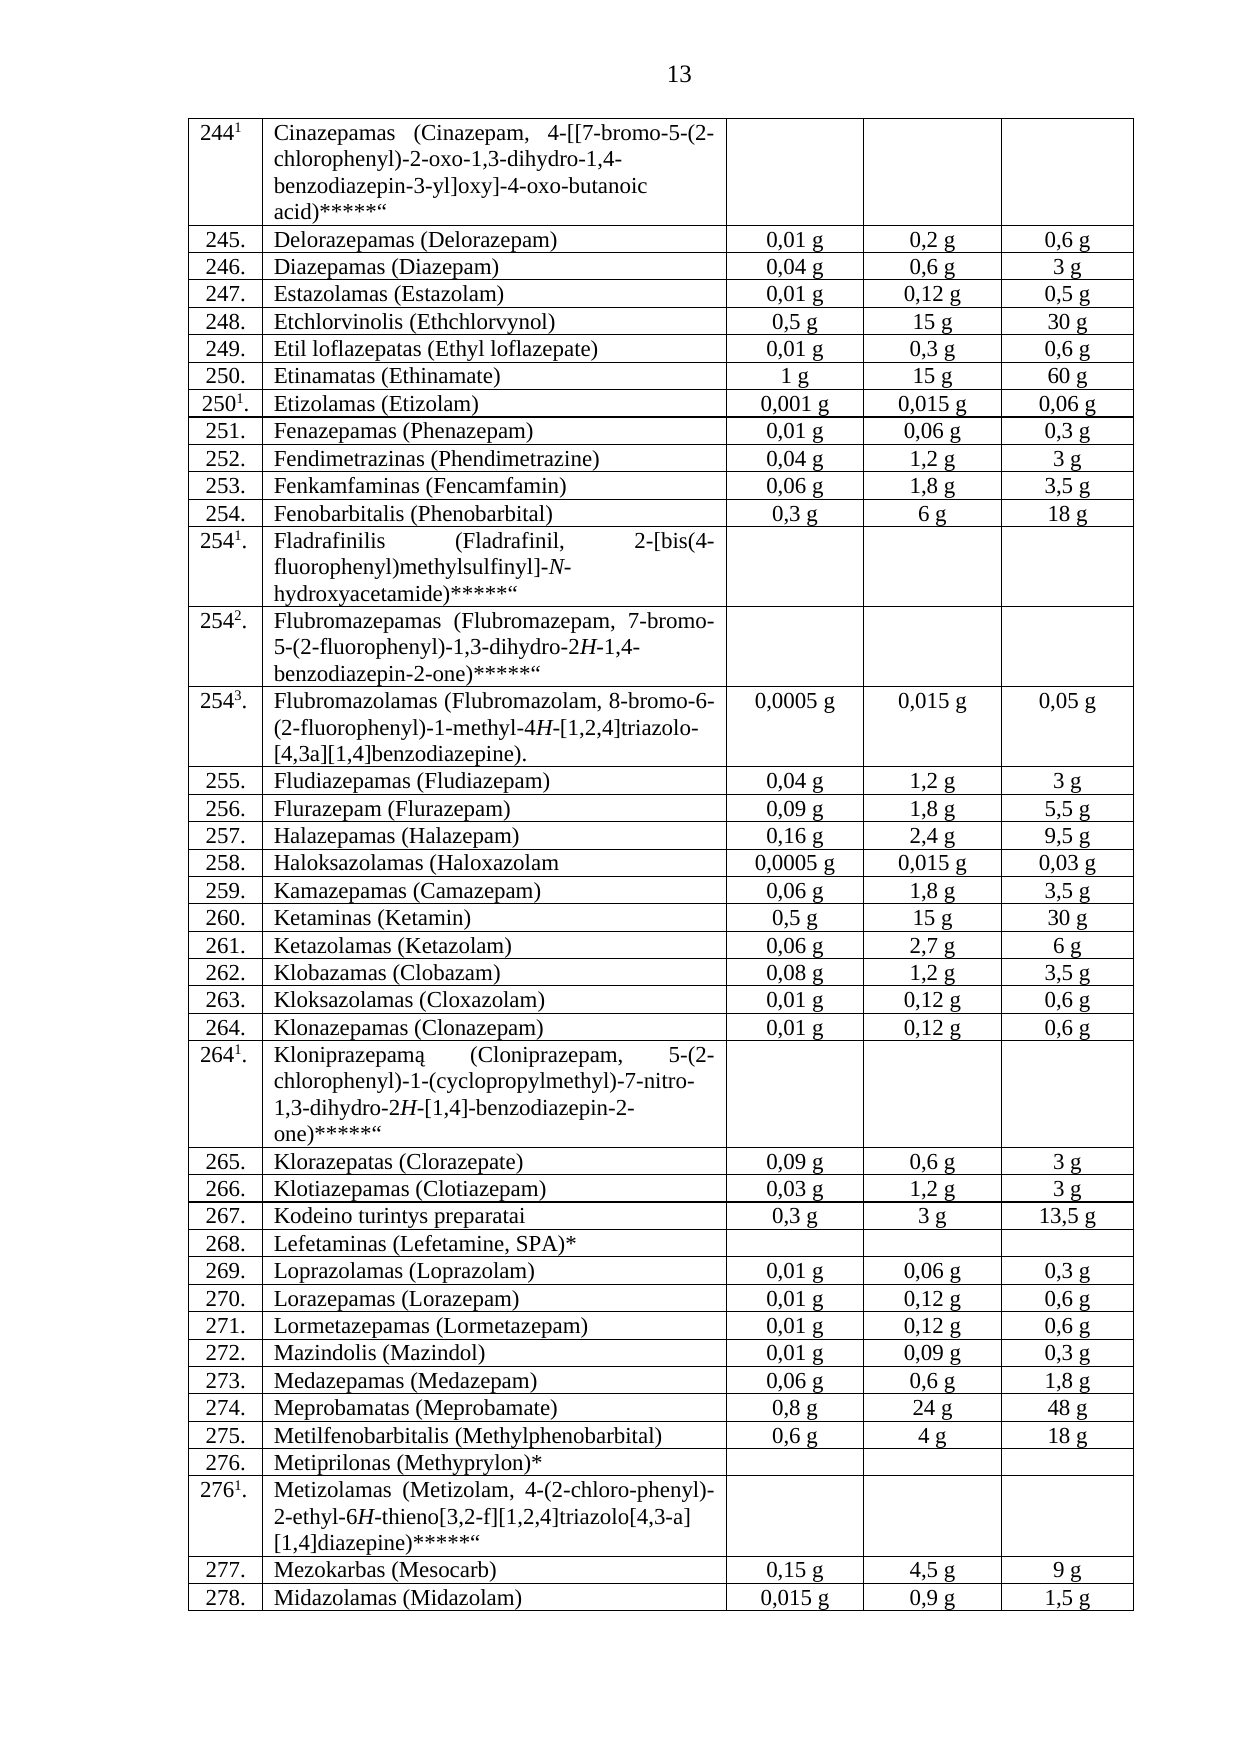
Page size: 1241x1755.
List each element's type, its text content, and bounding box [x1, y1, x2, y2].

table_cell 0,3 g [1002, 1340, 1133, 1366]
table_cell 60 g [1002, 363, 1133, 389]
table_cell Klonazepamas (Clonazepam) [263, 1014, 726, 1040]
table_cell 0,09 g [864, 1340, 1001, 1366]
table_cell 0,04 g [727, 445, 863, 471]
table_cell 0,06 g [727, 1367, 863, 1393]
table_cell Halazepamas (Halazepam) [263, 822, 726, 848]
table_cell [864, 1476, 1001, 1556]
table_cell 0,3 g [727, 1203, 863, 1229]
table_cell 277. [189, 1557, 262, 1583]
table_cell Kodeino turintys preparatai [263, 1203, 726, 1229]
table_cell 254. [189, 500, 262, 526]
table_cell 0,01 g [727, 986, 863, 1013]
table_cell 0,9 g [864, 1584, 1001, 1610]
table_cell 0,6 g [1002, 1014, 1133, 1040]
table_cell Meprobamatas (Meprobamate) [263, 1394, 726, 1421]
table_cell [1134, 606, 1138, 686]
table_cell 2441 [189, 119, 262, 224]
table_cell 2543. [189, 687, 262, 766]
table_cell 267. [189, 1203, 262, 1229]
table_cell 253. [189, 472, 262, 498]
table_cell [864, 119, 1001, 224]
table_cell 274. [189, 1394, 262, 1421]
table_cell [864, 1230, 1001, 1256]
table_cell 0,01 g [727, 1312, 863, 1338]
table_cell Klobazamas (Clobazam) [263, 959, 726, 985]
table_cell 0,3 g [1002, 1257, 1133, 1284]
table_cell [727, 1476, 863, 1556]
table_cell 268. [189, 1230, 262, 1256]
table_cell Metilfenobarbitalis (Methylphenobarbital) [263, 1422, 726, 1448]
table_cell Delorazepamas (Delorazepam) [263, 226, 726, 252]
table_cell [1134, 444, 1138, 471]
table_cell [1134, 821, 1138, 848]
table_cell [1134, 416, 1138, 444]
table_cell Cinazepamas (Cinazepam, 4-[[7-bromo-5-(2-chlorophenyl)-2-oxo-1,3-dihydro-1,4-benzodiazepin-3-yl]oxy]-4-oxo-butanoic acid)*****“ [263, 119, 726, 224]
table_cell [1134, 225, 1138, 252]
table_cell Metiprilonas (Methyprylon)* [263, 1449, 726, 1475]
table_cell 9 g [1002, 1557, 1133, 1583]
table_cell 3 g [1002, 767, 1133, 794]
table_cell 0,0005 g [727, 687, 863, 766]
table_cell Mezokarbas (Mesocarb) [263, 1557, 726, 1583]
table_cell [1002, 607, 1133, 686]
table_cell [727, 607, 863, 686]
table_cell 1,8 g [1002, 1367, 1133, 1393]
table_cell 48 g [1002, 1394, 1133, 1421]
table_cell [1134, 1393, 1138, 1421]
table_cell 0,12 g [864, 986, 1001, 1013]
table_cell 255. [189, 767, 262, 794]
table_cell Kloniprazepamą (Cloniprazepam, 5-(2-chlorophenyl)-1-(cyclopropylmethyl)-7-nitro-1,3-dihydro-2H-[1,4]-benzodiazepin-2-one)*****“ [263, 1041, 726, 1147]
table_cell Fendimetrazinas (Phendimetrazine) [263, 445, 726, 471]
table_cell Midazolamas (Midazolam) [263, 1584, 726, 1610]
table_cell [1134, 1147, 1138, 1174]
table_cell [1134, 307, 1138, 334]
table_cell [1134, 1421, 1138, 1448]
table_cell 251. [189, 418, 262, 444]
table_cell 0,3 g [727, 500, 863, 526]
table_cell [1002, 1041, 1133, 1147]
table_cell Kamazepamas (Camazepam) [263, 877, 726, 903]
table_cell [1134, 526, 1138, 606]
table_cell 1,8 g [864, 795, 1001, 821]
table_cell 252. [189, 445, 262, 471]
table_cell 3,5 g [1002, 877, 1133, 903]
table_cell 0,015 g [864, 850, 1001, 876]
table_cell 6 g [864, 500, 1001, 526]
table_cell [727, 1041, 863, 1147]
table_cell Etinamatas (Ethinamate) [263, 363, 726, 389]
table_cell 271. [189, 1312, 262, 1338]
table_cell [1134, 1040, 1138, 1147]
table_cell 13,5 g [1002, 1203, 1133, 1229]
table_cell 0,5 g [1002, 280, 1133, 307]
table_cell 15 g [864, 904, 1001, 931]
table_cell [1134, 794, 1138, 821]
table_cell 3 g [864, 1203, 1001, 1229]
table_cell 0,12 g [864, 1285, 1001, 1311]
table_cell 4 g [864, 1422, 1001, 1448]
table_cell [1134, 958, 1138, 985]
table_cell 0,6 g [727, 1422, 863, 1448]
table_cell Etil loflazepatas (Ethyl loflazepate) [263, 335, 726, 362]
table_cell 258. [189, 850, 262, 876]
table_cell 0,12 g [864, 1014, 1001, 1040]
table_cell 0,16 g [727, 822, 863, 848]
table_cell 3 g [1002, 445, 1133, 471]
table_cell Fladrafinilis (Fladrafinil, 2-[bis(4-fluorophenyl)methylsulfinyl]-N-hydroxyacetamide)*****“ [263, 527, 726, 606]
table_cell 265. [189, 1148, 262, 1174]
table_cell 0,6 g [864, 1148, 1001, 1174]
table_cell 0,6 g [864, 253, 1001, 279]
table_cell 250. [189, 363, 262, 389]
table_cell 1,8 g [864, 877, 1001, 903]
table_cell 30 g [1002, 904, 1133, 931]
table_cell 248. [189, 308, 262, 334]
table_cell [727, 527, 863, 606]
table_cell 245. [189, 226, 262, 252]
table_cell [864, 1041, 1001, 1147]
table_cell 15 g [864, 363, 1001, 389]
table_cell Mazindolis (Mazindol) [263, 1340, 726, 1366]
table_cell 0,6 g [1002, 1312, 1133, 1338]
table_cell 0,03 g [1002, 850, 1133, 876]
table_cell 263. [189, 986, 262, 1013]
table_cell 2501. [189, 390, 262, 416]
table_cell [727, 1230, 863, 1256]
table_cell [1134, 1284, 1138, 1311]
table_cell Estazolamas (Estazolam) [263, 280, 726, 307]
table_cell 0,01 g [727, 1285, 863, 1311]
table_cell 3 g [1002, 1148, 1133, 1174]
table_cell [1134, 766, 1138, 794]
table_cell 0,015 g [727, 1584, 863, 1610]
table_cell 18 g [1002, 1422, 1133, 1448]
table_cell 2541. [189, 527, 262, 606]
table_cell 3 g [1002, 1175, 1133, 1201]
table_cell Lefetaminas (Lefetamine, SPA)* [263, 1230, 726, 1256]
table_cell Etizolamas (Etizolam) [263, 390, 726, 416]
table_cell Flubromazolamas (Flubromazolam, 8-bromo-6-(2-fluorophenyl)-1-methyl-4H-[1,2,4]triazolo-[4,3a][1,4]benzodiazepine). [263, 687, 726, 766]
table_cell 0,06 g [727, 932, 863, 958]
table_cell 1,2 g [864, 767, 1001, 794]
table_cell Etchlorvinolis (Ethchlorvynol) [263, 308, 726, 334]
table_cell 2542. [189, 607, 262, 686]
table_cell 1 g [727, 363, 863, 389]
table_cell Diazepamas (Diazepam) [263, 253, 726, 279]
table_cell 0,015 g [864, 390, 1001, 416]
table_cell [1134, 1229, 1138, 1256]
table_cell 264. [189, 1014, 262, 1040]
table_cell [1134, 903, 1138, 931]
table_cell [1134, 876, 1138, 903]
table_cell 269. [189, 1257, 262, 1284]
table_cell Klotiazepamas (Clotiazepam) [263, 1175, 726, 1201]
table_cell 257. [189, 822, 262, 848]
table_cell 0,5 g [727, 904, 863, 931]
table_cell 15 g [864, 308, 1001, 334]
table_cell 5,5 g [1002, 795, 1133, 821]
table_cell 0,01 g [727, 1340, 863, 1366]
table_cell 0,04 g [727, 767, 863, 794]
table_cell [1134, 279, 1138, 307]
table_cell 9,5 g [1002, 822, 1133, 848]
table_cell Fludiazepamas (Fludiazepam) [263, 767, 726, 794]
table_cell 0,06 g [864, 418, 1001, 444]
table_cell [1134, 362, 1138, 389]
table_cell 0,6 g [1002, 226, 1133, 252]
table_cell [1134, 1475, 1138, 1556]
table_cell 262. [189, 959, 262, 985]
table_cell 0,01 g [727, 280, 863, 307]
table_cell [1134, 1201, 1138, 1229]
table_cell 2761. [189, 1476, 262, 1556]
table_cell 0,6 g [1002, 1285, 1133, 1311]
table_cell 1,2 g [864, 445, 1001, 471]
table_cell 2641. [189, 1041, 262, 1147]
table_cell 30 g [1002, 308, 1133, 334]
table_cell [1134, 334, 1138, 362]
table_cell [864, 527, 1001, 606]
table_cell Medazepamas (Medazepam) [263, 1367, 726, 1393]
table_cell Kloksazolamas (Cloxazolam) [263, 986, 726, 1013]
table_cell [727, 119, 863, 224]
table_cell Flurazepam (Flurazepam) [263, 795, 726, 821]
table_cell Lorazepamas (Lorazepam) [263, 1285, 726, 1311]
table_cell [727, 1449, 863, 1475]
table_cell 0,6 g [864, 1367, 1001, 1393]
table_cell [864, 1449, 1001, 1475]
table_cell 0,03 g [727, 1175, 863, 1201]
table_cell Loprazolamas (Loprazolam) [263, 1257, 726, 1284]
table_cell Metizolamas (Metizolam, 4-(2-chloro-phenyl)-2-ethyl-6H-thieno[3,2-f][1,2,4]triazolo[4,3-a][1,4]diazepine)*****“ [263, 1476, 726, 1556]
table_cell 272. [189, 1340, 262, 1366]
table_cell 0,3 g [1002, 418, 1133, 444]
table_cell 0,5 g [727, 308, 863, 334]
table_cell 1,2 g [864, 959, 1001, 985]
table_cell [1134, 1174, 1138, 1201]
table_cell 259. [189, 877, 262, 903]
table_cell 0,09 g [727, 1148, 863, 1174]
table_cell [864, 607, 1001, 686]
table_cell Ketazolamas (Ketazolam) [263, 932, 726, 958]
table_cell 278. [189, 1584, 262, 1610]
table_cell 4,5 g [864, 1557, 1001, 1583]
table_cell [1134, 686, 1138, 766]
table_cell 1,5 g [1002, 1584, 1133, 1610]
table_cell 2,4 g [864, 822, 1001, 848]
table_cell 0,06 g [1002, 390, 1133, 416]
table_cell 2,7 g [864, 932, 1001, 958]
table_cell [1134, 499, 1138, 526]
table_cell 256. [189, 795, 262, 821]
table_cell 0,01 g [727, 335, 863, 362]
table_cell 0,01 g [727, 1014, 863, 1040]
table_cell 261. [189, 932, 262, 958]
table_cell 276. [189, 1449, 262, 1475]
table_cell [1134, 1311, 1138, 1338]
table_cell 0,3 g [864, 335, 1001, 362]
table_cell 0,12 g [864, 280, 1001, 307]
table_cell 0,12 g [864, 1312, 1001, 1338]
table_cell 0,06 g [864, 1257, 1001, 1284]
table_cell [1002, 119, 1133, 224]
table_cell 0,06 g [727, 472, 863, 498]
table_cell 0,01 g [727, 226, 863, 252]
table_cell 270. [189, 1285, 262, 1311]
table_cell 18 g [1002, 500, 1133, 526]
table_cell 273. [189, 1367, 262, 1393]
table_cell 24 g [864, 1394, 1001, 1421]
table_cell 0,015 g [864, 687, 1001, 766]
table_cell [1002, 1449, 1133, 1475]
table_cell 275. [189, 1422, 262, 1448]
table_cell [1134, 1339, 1138, 1366]
table_cell Ketaminas (Ketamin) [263, 904, 726, 931]
table_cell Klorazepatas (Clorazepate) [263, 1148, 726, 1174]
table_cell Fenazepamas (Phenazepam) [263, 418, 726, 444]
table_cell [1134, 1448, 1138, 1475]
table_cell 0,001 g [727, 390, 863, 416]
table_cell 3 g [1002, 253, 1133, 279]
table_cell [1134, 118, 1138, 224]
table_cell 1,8 g [864, 472, 1001, 498]
table_cell 3,5 g [1002, 472, 1133, 498]
table_cell [1134, 1256, 1138, 1284]
table_cell Flubromazepamas (Flubromazepam, 7-bromo-5-(2-fluorophenyl)-1,3-dihydro-2H-1,4-benzodiazepin-2-one)*****“ [263, 607, 726, 686]
table_cell 0,6 g [1002, 986, 1133, 1013]
table_cell [1134, 1583, 1138, 1610]
table_cell Fenobarbitalis (Phenobarbital) [263, 500, 726, 526]
table_cell Fenkamfaminas (Fencamfamin) [263, 472, 726, 498]
table_cell 0,6 g [1002, 335, 1133, 362]
table_cell 0,01 g [727, 418, 863, 444]
table_cell [1134, 849, 1138, 876]
table_cell [1134, 389, 1138, 416]
table_cell [1002, 1476, 1133, 1556]
table_cell [1134, 471, 1138, 498]
table_cell [1134, 252, 1138, 279]
table_cell 249. [189, 335, 262, 362]
table_cell 6 g [1002, 932, 1133, 958]
table_cell [1002, 527, 1133, 606]
table_cell 0,04 g [727, 253, 863, 279]
table_cell [1134, 931, 1138, 958]
table_cell 0,15 g [727, 1557, 863, 1583]
table_cell 0,8 g [727, 1394, 863, 1421]
table_cell 0,0005 g [727, 850, 863, 876]
table_cell 246. [189, 253, 262, 279]
table_cell 266. [189, 1175, 262, 1201]
table_cell Haloksazolamas (Haloxazolam [263, 850, 726, 876]
table_cell [1134, 1366, 1138, 1393]
table_cell 0,06 g [727, 877, 863, 903]
table_cell 3,5 g [1002, 959, 1133, 985]
table_cell 260. [189, 904, 262, 931]
table_cell [1134, 985, 1138, 1013]
table_cell Lormetazepamas (Lormetazepam) [263, 1312, 726, 1338]
table_cell 0,05 g [1002, 687, 1133, 766]
table_cell [1134, 1013, 1138, 1040]
table_cell 1,2 g [864, 1175, 1001, 1201]
table_cell [1002, 1230, 1133, 1256]
table_cell [1134, 1556, 1138, 1583]
table_cell 0,09 g [727, 795, 863, 821]
table_cell 0,2 g [864, 226, 1001, 252]
table_cell 0,08 g [727, 959, 863, 985]
table_cell 247. [189, 280, 262, 307]
table_cell 0,01 g [727, 1257, 863, 1284]
